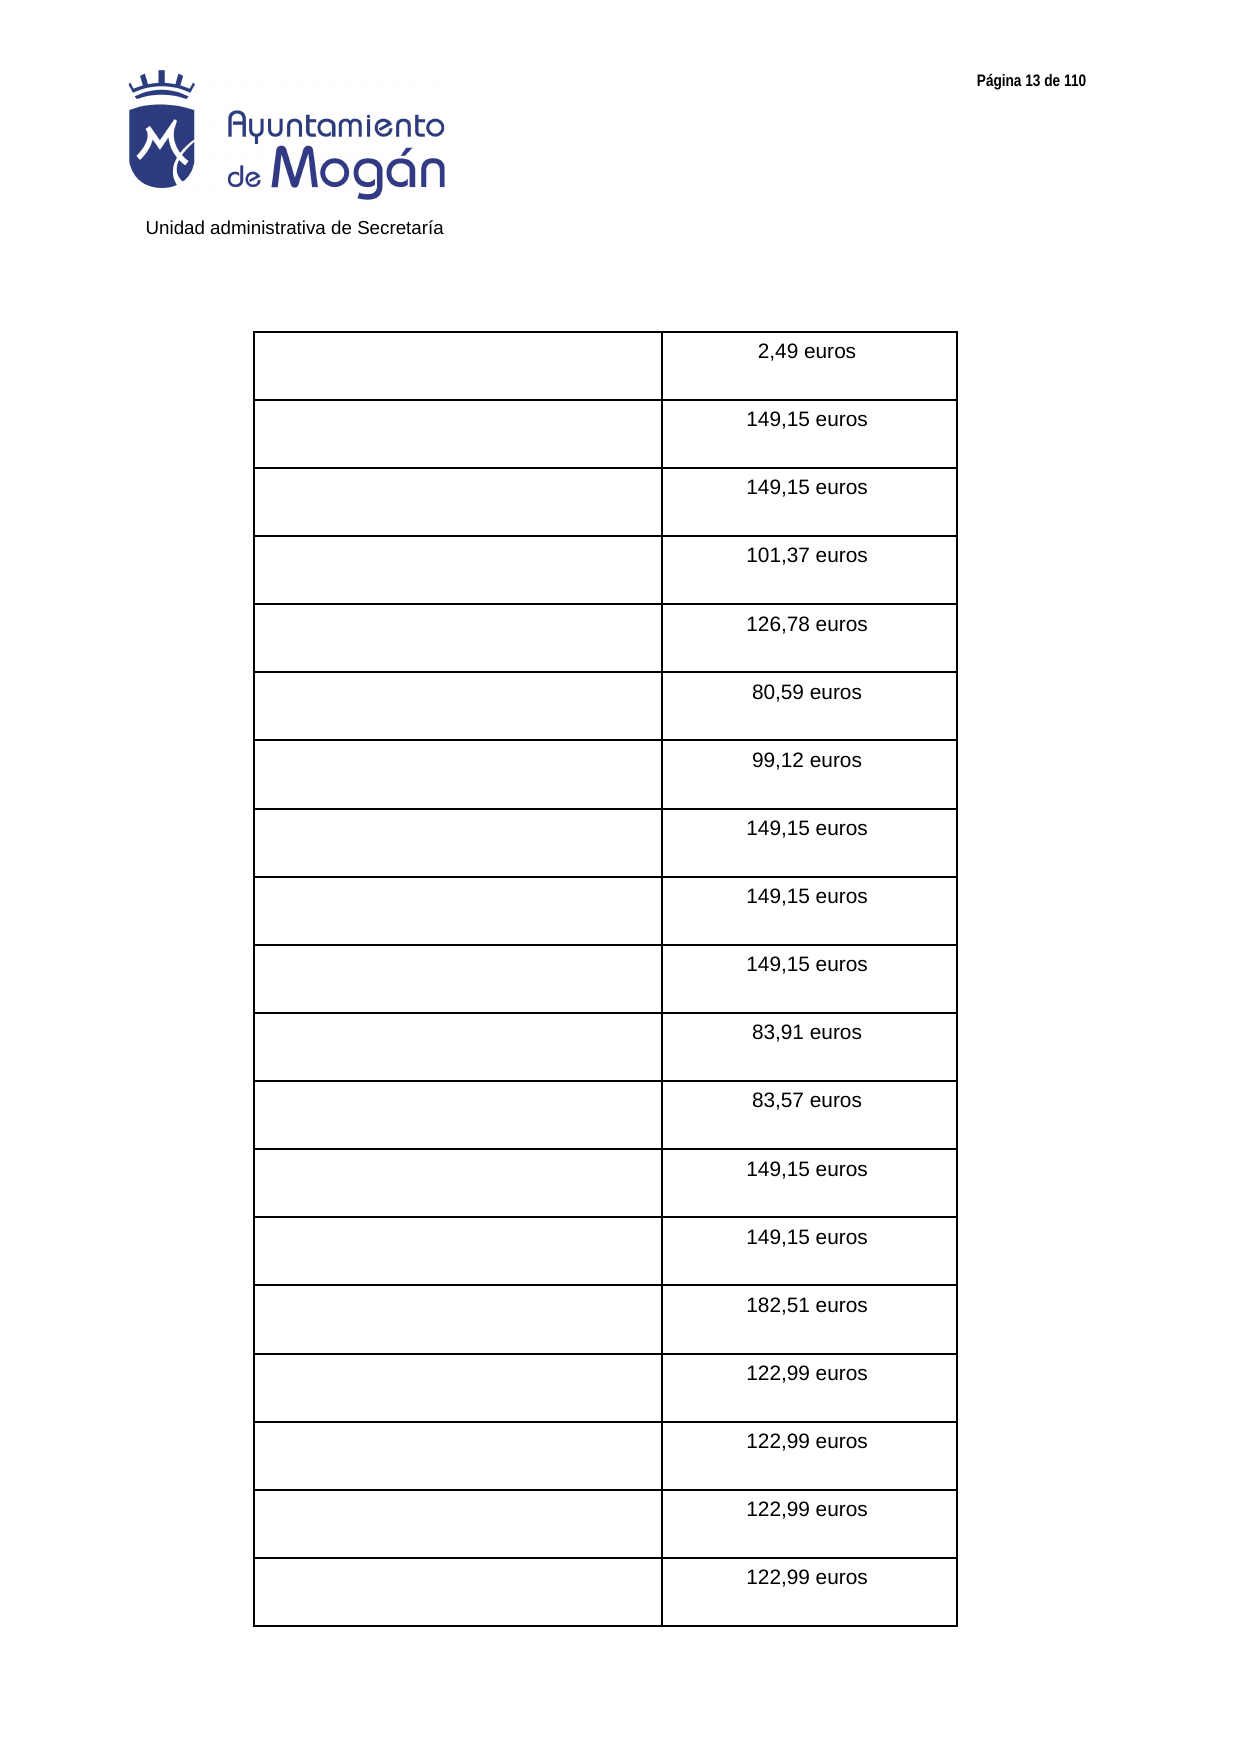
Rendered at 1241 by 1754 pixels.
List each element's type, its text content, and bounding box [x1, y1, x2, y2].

table_cell [255, 1082, 661, 1148]
table_cell [255, 741, 661, 807]
table_cell [255, 1150, 661, 1216]
table_cell [255, 1559, 661, 1625]
table_cell [255, 605, 661, 671]
table_cell 149,15 euros [663, 946, 956, 1012]
table_cell 80,59 euros [663, 673, 956, 739]
table_cell [255, 878, 661, 944]
table_cell [255, 946, 661, 1012]
table_cell 149,15 euros [663, 1150, 956, 1216]
table_cell [255, 333, 661, 399]
table_cell [255, 1286, 661, 1352]
table_cell [255, 810, 661, 876]
table_cell [255, 1491, 661, 1557]
table_cell 83,91 euros [663, 1014, 956, 1080]
table_cell 2,49 euros [663, 333, 956, 399]
table_cell 99,12 euros [663, 741, 956, 807]
table_cell 122,99 euros [663, 1423, 956, 1489]
table_cell 122,99 euros [663, 1355, 956, 1421]
table_cell 83,57 euros [663, 1082, 956, 1148]
table_cell [255, 1355, 661, 1421]
table_cell [255, 469, 661, 535]
picture [128, 70, 445, 206]
table_cell [255, 1014, 661, 1080]
table_cell 122,99 euros [663, 1491, 956, 1557]
table_cell 182,51 euros [663, 1286, 956, 1352]
table_cell [255, 673, 661, 739]
table_cell 149,15 euros [663, 469, 956, 535]
table_cell [255, 1423, 661, 1489]
table_cell 149,15 euros [663, 810, 956, 876]
table_cell 122,99 euros [663, 1559, 956, 1625]
table_cell 149,15 euros [663, 878, 956, 944]
table_cell [255, 537, 661, 603]
table_cell [255, 1218, 661, 1284]
table_cell 149,15 euros [663, 401, 956, 467]
table_cell 101,37 euros [663, 537, 956, 603]
table_cell [255, 401, 661, 467]
table_cell 126,78 euros [663, 605, 956, 671]
table_cell 149,15 euros [663, 1218, 956, 1284]
